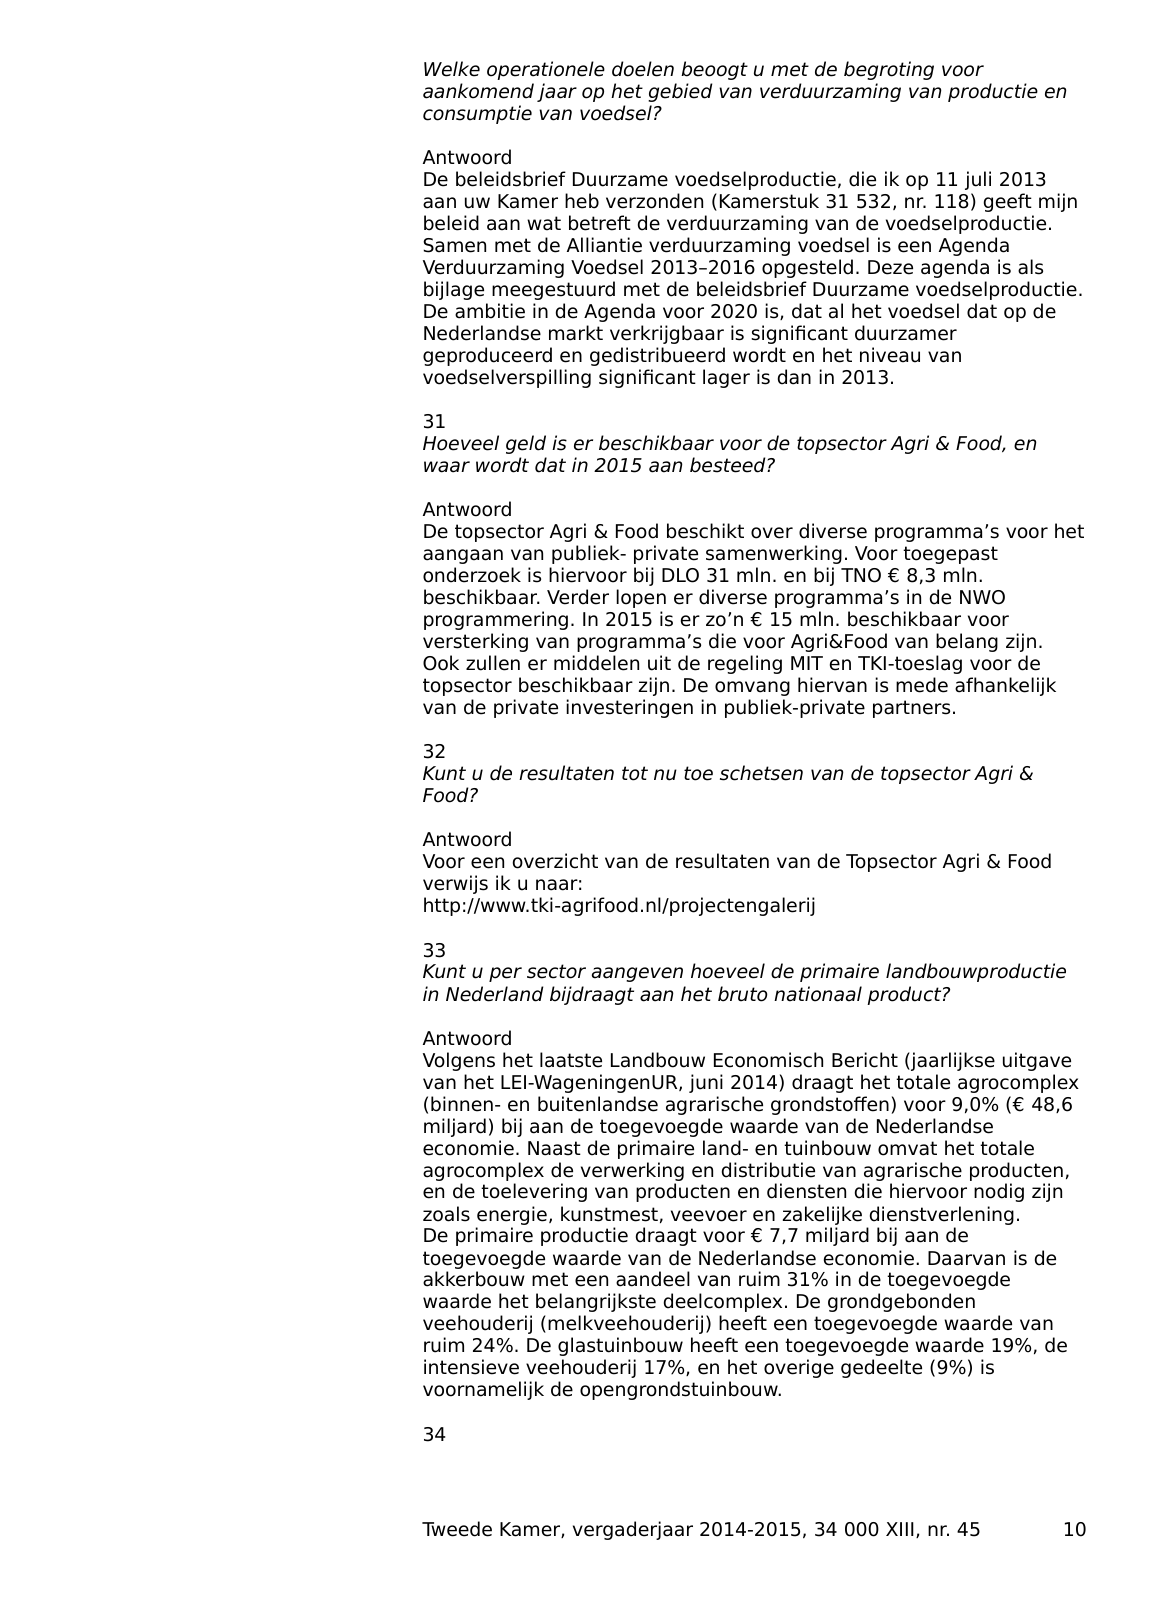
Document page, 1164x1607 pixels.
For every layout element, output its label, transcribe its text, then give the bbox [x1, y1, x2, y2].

text Kunt u de resultaten tot nu toe schetsen van de topsector Agri & Food? [422, 763, 1087, 807]
text De topsector Agri & Food beschikt over diverse programma’s voor het aangaan van publiek- private samenwerking. Voor toegepast onderzoek is hiervoor bij DLO 31 mln. en bij TNO € 8,3 mln. beschikbaar. Verder lopen er diverse programma’s in de NWO programmering. In 2015 is er zo’n € 15 mln. beschikbaar voor versterking van programma’s die voor Agri&Food van belang zijn. Ook zullen er middelen uit de regeling MIT en TKI-toeslag voor de topsector beschikbaar zijn. De omvang hiervan is mede afhankelijk van de private investeringen in publiek-private partners. [422, 521, 1087, 719]
text Kunt u per sector aangeven hoeveel de primaire landbouwproductie in Nederland bijdraagt aan het bruto nationaal product? [422, 961, 1087, 1005]
text http://www.tki-agrifood.nl/projectengalerij [422, 895, 1087, 917]
text Antwoord [422, 499, 1087, 521]
text Antwoord [422, 147, 1087, 169]
text Antwoord [422, 829, 1087, 851]
text 33 [422, 939, 1087, 961]
text Hoeveel geld is er beschikbaar voor de topsector Agri & Food, en waar wordt dat in 2015 aan besteed? [422, 433, 1087, 477]
text De beleidsbrief Duurzame voedselproductie, die ik op 11 juli 2013 aan uw Kamer heb verzonden (Kamerstuk 31 532, nr. 118) geeft mijn beleid aan wat betreft de verduurzaming van de voedselproductie. Samen met de Alliantie verduurzaming voedsel is een Agenda Verduurzaming Voedsel 2013–2016 opgesteld. Deze agenda is als bijlage meegestuurd met de beleidsbrief Duurzame voedselproductie. De ambitie in de Agenda voor 2020 is, dat al het voedsel dat op de Nederlandse markt verkrijgbaar is significant duurzamer geproduceerd en gedistribueerd wordt en het niveau van voedselverspilling significant lager is dan in 2013. [422, 169, 1087, 389]
text Welke operationele doelen beoogt u met de begroting voor aankomend jaar op het gebied van verduurzaming van productie en consumptie van voedsel? [422, 59, 1087, 125]
text Volgens het laatste Landbouw Economisch Bericht (jaarlijkse uitgave van het LEI-WageningenUR, juni 2014) draagt het totale agrocomplex (binnen- en buitenlandse agrarische grondstoffen) voor 9,0% (€ 48,6 miljard) bij aan de toegevoegde waarde van de Nederlandse economie. Naast de primaire land- en tuinbouw omvat het totale agrocomplex de verwerking en distributie van agrarische producten, en de toelevering van producten en diensten die hiervoor nodig zijn zoals energie, kunstmest, veevoer en zakelijke dienstverlening. [422, 1049, 1087, 1225]
text De primaire productie draagt voor € 7,7 miljard bij aan de toegevoegde waarde van de Nederlandse economie. Daarvan is de akkerbouw met een aandeel van ruim 31% in de toegevoegde waarde het belangrijkste deelcomplex. De grondgebonden veehouderij (melkveehouderij) heeft een toegevoegde waarde van ruim 24%. De glastuinbouw heeft een toegevoegde waarde 19%, de intensieve veehouderij 17%, en het overige gedeelte (9%) is voornamelijk de opengrondstuinbouw. [422, 1225, 1087, 1401]
text 31 [422, 411, 1087, 433]
text Antwoord [422, 1028, 1087, 1049]
text 34 [422, 1423, 1087, 1445]
text 32 [422, 741, 1087, 763]
text Voor een overzicht van de resultaten van de Topsector Agri & Food verwijs ik u naar: [422, 851, 1087, 895]
